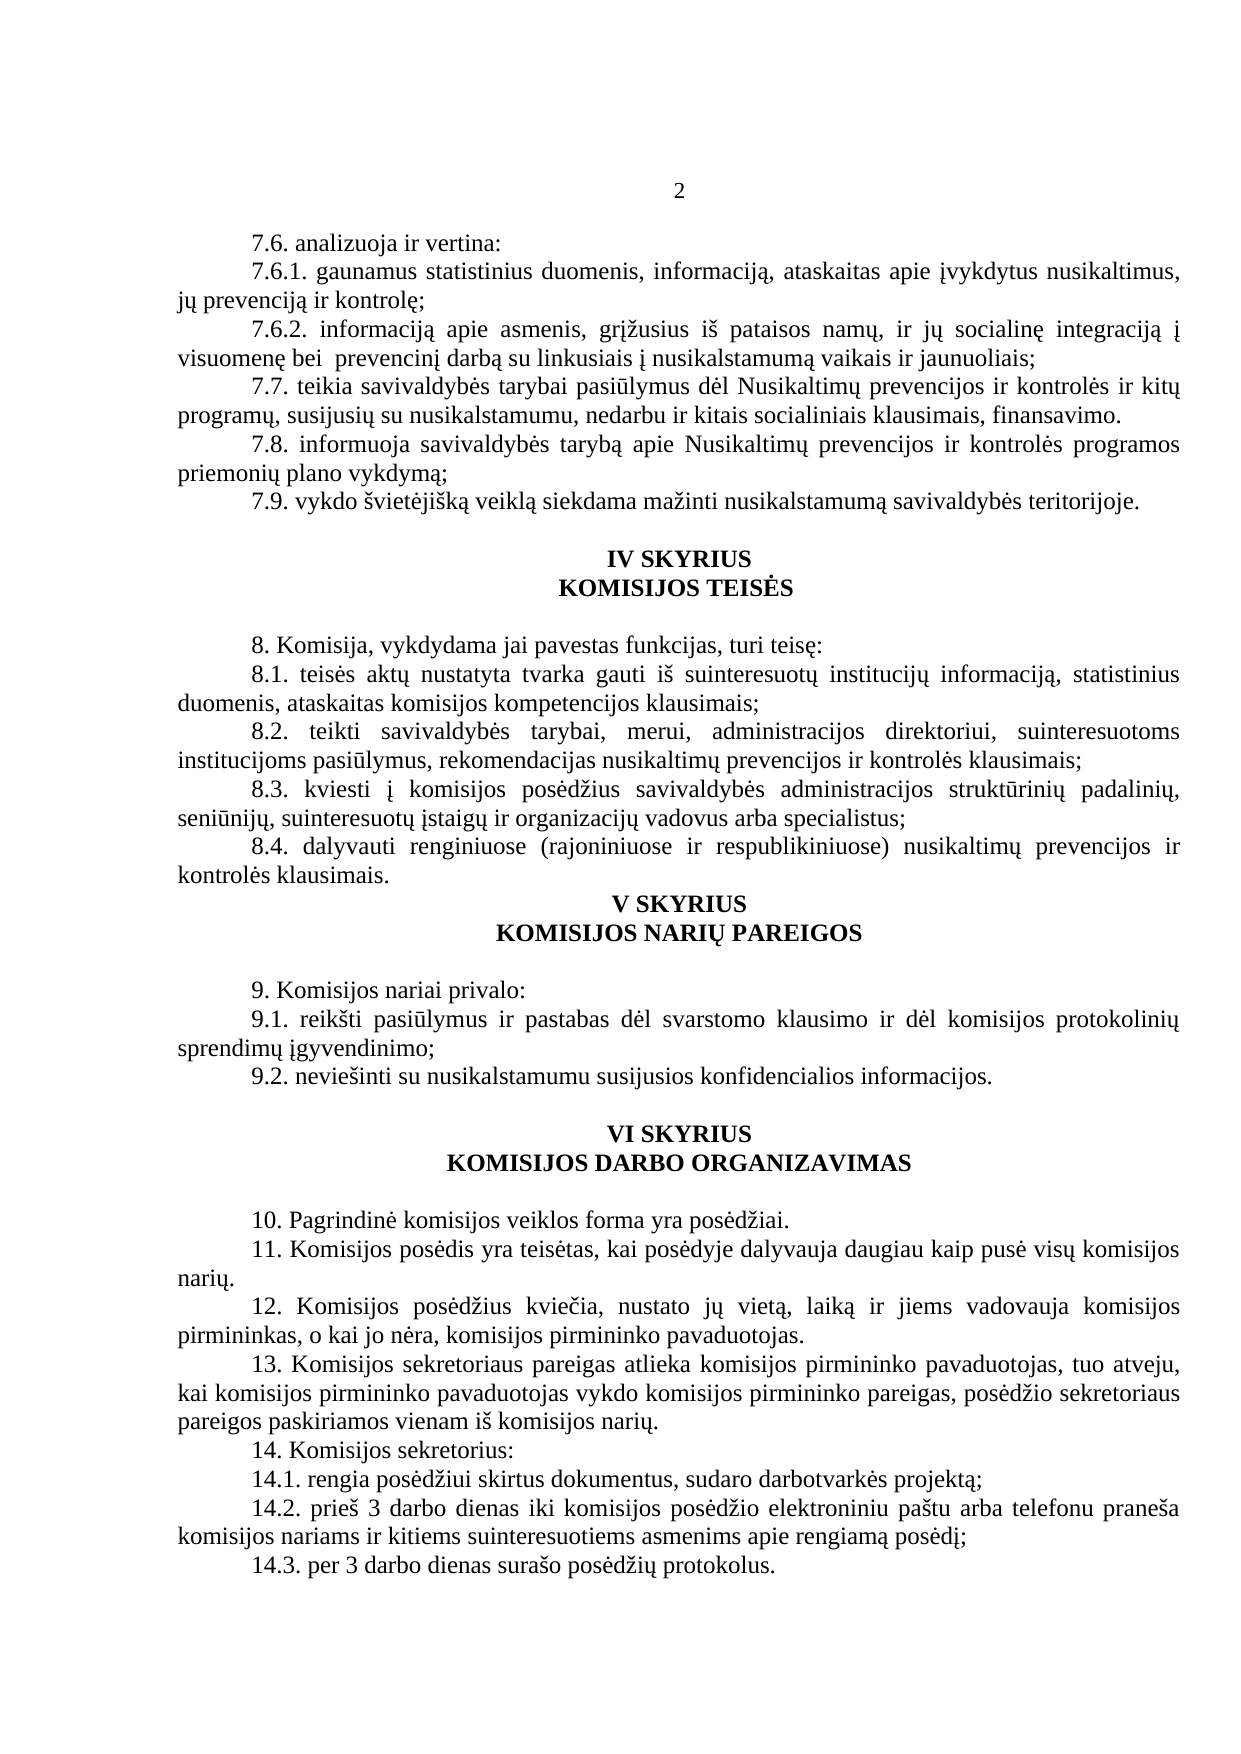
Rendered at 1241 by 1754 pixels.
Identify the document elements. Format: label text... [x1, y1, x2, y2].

text 8.1. teisės aktų nustatyta tvarka gauti iš suinteresuotų institucijų informaciją, statistinius duomenis, ataskaitas komisijos kompetencijos klausimais; [177, 659, 1181, 716]
text 9. Komisijos nariai privalo: [177, 975, 1181, 1004]
text 12. Komisijos posėdžius kviečia, nustato jų vietą, laiką ir jiems vadovauja komisijos pirmininkas, o kai jo nėra, komisijos pirmininko pavaduotojas. [177, 1291, 1181, 1349]
text KOMISIJOS DARBO ORGANIZAVIMAS [177, 1148, 1181, 1176]
text 14.3. per 3 darbo dienas surašo posėdžių protokolus. [177, 1550, 1181, 1579]
text 8. Komisija, vykdydama jai pavestas funkcijas, turi teisę: [177, 630, 1181, 659]
text KOMISIJOS NARIŲ PAREIGOS [177, 918, 1181, 946]
text 8.4. dalyvauti renginiuose (rajoniniuose ir respublikiniuose) nusikaltimų prevencijos ir kontrolės klausimais. [177, 831, 1181, 889]
text 14.2. prieš 3 darbo dienas iki komisijos posėdžio elektroniniu paštu arba telefonu praneša komisijos nariams ir kitiems suinteresuotiems asmenims apie rengiamą posėdį; [177, 1493, 1181, 1550]
text KOMISIJOS TEISĖS [177, 573, 1181, 601]
text 9.1. reikšti pasiūlymus ir pastabas dėl svarstomo klausimo ir dėl komisijos protokolinių sprendimų įgyvendinimo; [177, 1004, 1181, 1061]
text VI SKYRIUS [177, 1119, 1181, 1148]
text 10. Pagrindinė komisijos veiklos forma yra posėdžiai. [177, 1205, 1181, 1234]
text 8.3. kviesti į komisijos posėdžius savivaldybės administracijos struktūrinių padalinių, seniūnijų, suinteresuotų įstaigų ir organizacijų vadovus arba specialistus; [177, 774, 1181, 831]
text 7.7. teikia savivaldybės tarybai pasiūlymus dėl Nusikaltimų prevencijos ir kontrolės ir kitų programų, susijusių su nusikalstamumu, nedarbu ir kitais socialiniais klausimais, finansavimo. [177, 371, 1181, 429]
text 7.8. informuoja savivaldybės tarybą apie Nusikaltimų prevencijos ir kontrolės programos priemonių plano vykdymą; [177, 429, 1181, 486]
text 14. Komisijos sekretorius: [177, 1435, 1181, 1464]
text 7.6. analizuoja ir vertina: [177, 228, 1181, 256]
text 8.2. teikti savivaldybės tarybai, merui, administracijos direktoriui, suinteresuotoms institucijoms pasiūlymus, rekomendacijas nusikaltimų prevencijos ir kontrolės klausimais; [177, 716, 1181, 774]
text IV SKYRIUS [177, 544, 1181, 573]
text 7.6.2. informaciją apie asmenis, grįžusius iš pataisos namų, ir jų socialinę integraciją į visuomenę bei prevencinį darbą su linkusiais į nusikalstamumą vaikais ir jaunuoliais; [177, 314, 1181, 371]
text 9.2. neviešinti su nusikalstamumu susijusios konfidencialios informacijos. [177, 1061, 1181, 1090]
text 11. Komisijos posėdis yra teisėtas, kai posėdyje dalyvauja daugiau kaip pusė visų komisijos narių. [177, 1234, 1181, 1291]
text 7.6.1. gaunamus statistinius duomenis, informaciją, ataskaitas apie įvykdytus nusikaltimus, jų prevenciją ir kontrolę; [177, 256, 1181, 314]
text 14.1. rengia posėdžiui skirtus dokumentus, sudaro darbotvarkės projektą; [177, 1464, 1181, 1493]
text 7.9. vykdo švietėjišką veiklą siekdama mažinti nusikalstamumą savivaldybės teritorijoje. [177, 486, 1181, 515]
text 13. Komisijos sekretoriaus pareigas atlieka komisijos pirmininko pavaduotojas, tuo atveju, kai komisijos pirmininko pavaduotojas vykdo komisijos pirmininko pareigas, posėdžio sekretoriaus pareigos paskiriamos vienam iš komisijos narių. [177, 1349, 1181, 1435]
text V SKYRIUS [177, 889, 1181, 918]
